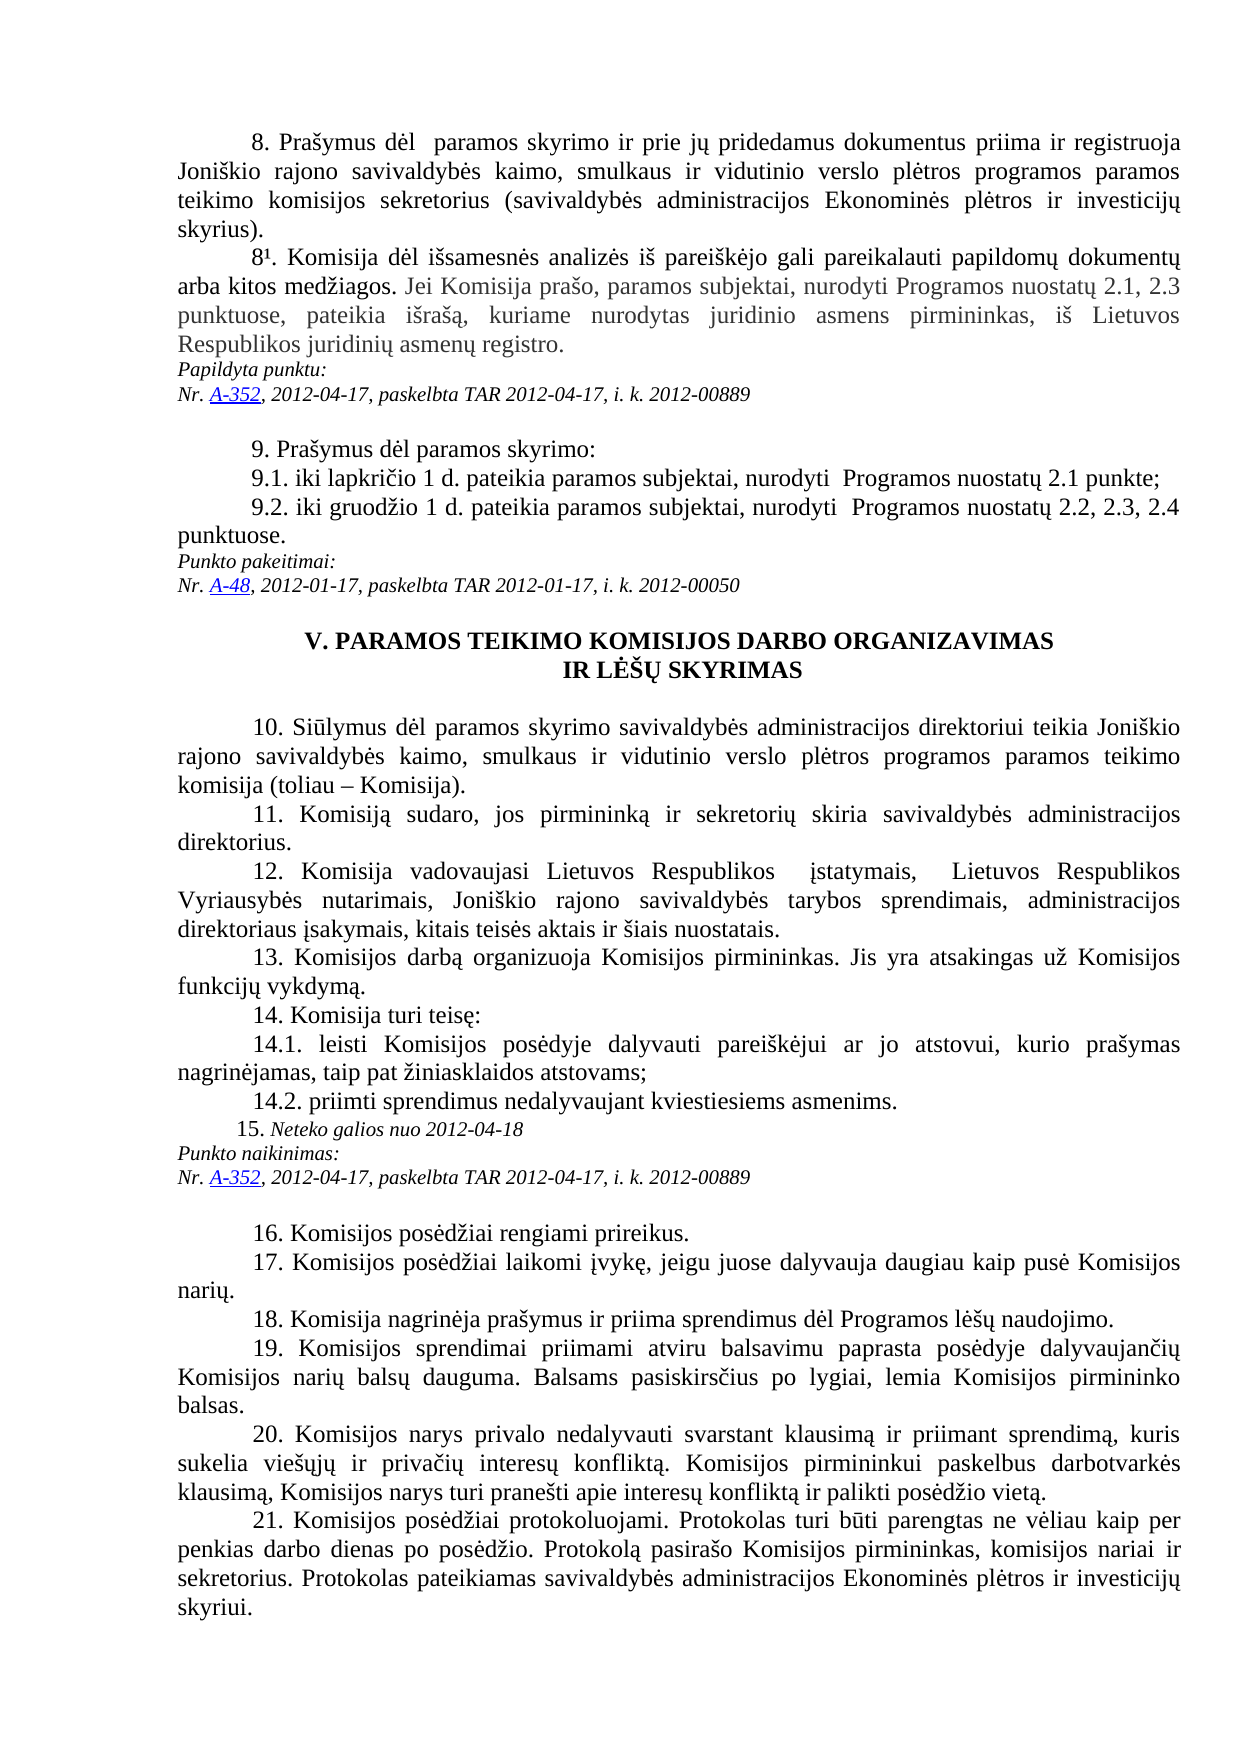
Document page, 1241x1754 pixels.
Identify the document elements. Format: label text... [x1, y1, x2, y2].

text 8. Prašymus dėl paramos skyrimo ir prie jų pridedamus dokumentus priima ir registruoja Joniškio rajono savivaldybės kaimo, smulkaus ir vidutinio verslo plėtros programos paramos teikimo komisijos sekretorius (savivaldybės administracijos Ekonominės plėtros ir investicijų skyrius). [177, 127, 1181, 242]
text V. paramos teikimo KOMISIJOS DARBO ORGANIZAVIMAS [177, 626, 1181, 655]
text 8¹. Komisija dėl išsamesnės analizės iš pareiškėjo gali pareikalauti papildomų dokumentų arba kitos medžiagos. Jei Komisija prašo, paramos subjektai, nurodyti Programos nuostatų 2.1, 2.3 punktuose, pateikia išrašą, kuriame nurodytas juridinio asmens pirmininkas, iš Lietuvos Respublikos juridinių asmenų registro. [177, 242, 1181, 357]
text 21. Komisijos posėdžiai protokoluojami. Protokolas turi būti parengtas ne vėliau kaip per penkias darbo dienas po posėdžio. Protokolą pasirašo Komisijos pirmininkas, komisijos nariai ir sekretorius. Protokolas pateikiamas savivaldybės administracijos Ekonominės plėtros ir investicijų skyriui. [177, 1506, 1181, 1621]
text 9.1. iki lapkričio 1 d. pateikia paramos subjektai, nurodyti Programos nuostatų 2.1 punkte; [177, 463, 1181, 492]
text 11. Komisiją sudaro, jos pirmininką ir sekretorių skiria savivaldybės administracijos direktorius. [177, 799, 1181, 856]
text 10. Siūlymus dėl paramos skyrimo savivaldybės administracijos direktoriui teikia Joniškio rajono savivaldybės kaimo, smulkaus ir vidutinio verslo plėtros programos paramos teikimo komisija (toliau – Komisija). [177, 712, 1181, 799]
text ir lėšų skyrimas [177, 655, 1181, 684]
text 20. Komisijos narys privalo nedalyvauti svarstant klausimą ir priimant sprendimą, kuris sukelia viešųjų ir privačių interesų konfliktą. Komisijos pirmininkui paskelbus darbotvarkės klausimą, Komisijos narys turi pranešti apie interesų konfliktą ir palikti posėdžio vietą. [177, 1419, 1181, 1506]
text 14. Komisija turi teisę: [177, 1000, 1181, 1029]
text 16. Komisijos posėdžiai rengiami prireikus. [177, 1218, 1181, 1247]
text Punkto naikinimas: [177, 1141, 1181, 1165]
text 9. Prašymus dėl paramos skyrimo: [177, 434, 1181, 463]
text 14.2. priimti sprendimus nedalyvaujant kviestiesiems asmenims. [177, 1086, 1181, 1115]
text Nr. A-352, 2012-04-17, paskelbta TAR 2012-04-17, i. k. 2012-00889 [177, 381, 1181, 406]
text 14.1. leisti Komisijos posėdyje dalyvauti pareiškėjui ar jo atstovui, kurio prašymas nagrinėjamas, taip pat žiniasklaidos atstovams; [177, 1029, 1181, 1086]
text Punkto pakeitimai: [177, 549, 1181, 573]
text 19. Komisijos sprendimai priimami atviru balsavimu paprasta posėdyje dalyvaujančių Komisijos narių balsų dauguma. Balsams pasiskirsčius po lygiai, lemia Komisijos pirmininko balsas. [177, 1333, 1181, 1419]
text Papildyta punktu: [177, 357, 1181, 381]
text 12. Komisija vadovaujasi Lietuvos Respublikos įstatymais, Lietuvos Respublikos Vyriausybės nutarimais, Joniškio rajono savivaldybės tarybos sprendimais, administracijos direktoriaus įsakymais, kitais teisės aktais ir šiais nuostatais. [177, 856, 1181, 942]
text 9.2. iki gruodžio 1 d. pateikia paramos subjektai, nurodyti Programos nuostatų 2.2, 2.3, 2.4 punktuose. [177, 492, 1181, 549]
text Nr. A-48, 2012-01-17, paskelbta TAR 2012-01-17, i. k. 2012-00050 [177, 573, 1181, 597]
text 15. Neteko galios nuo 2012-04-18 [177, 1115, 1181, 1141]
text Nr. A-352, 2012-04-17, paskelbta TAR 2012-04-17, i. k. 2012-00889 [177, 1165, 1181, 1189]
text 18. Komisija nagrinėja prašymus ir priima sprendimus dėl Programos lėšų naudojimo. [177, 1304, 1181, 1333]
text 17. Komisijos posėdžiai laikomi įvykę, jeigu juose dalyvauja daugiau kaip pusė Komisijos narių. [177, 1247, 1181, 1304]
text 13. Komisijos darbą organizuoja Komisijos pirmininkas. Jis yra atsakingas už Komisijos funkcijų vykdymą. [177, 942, 1181, 1000]
